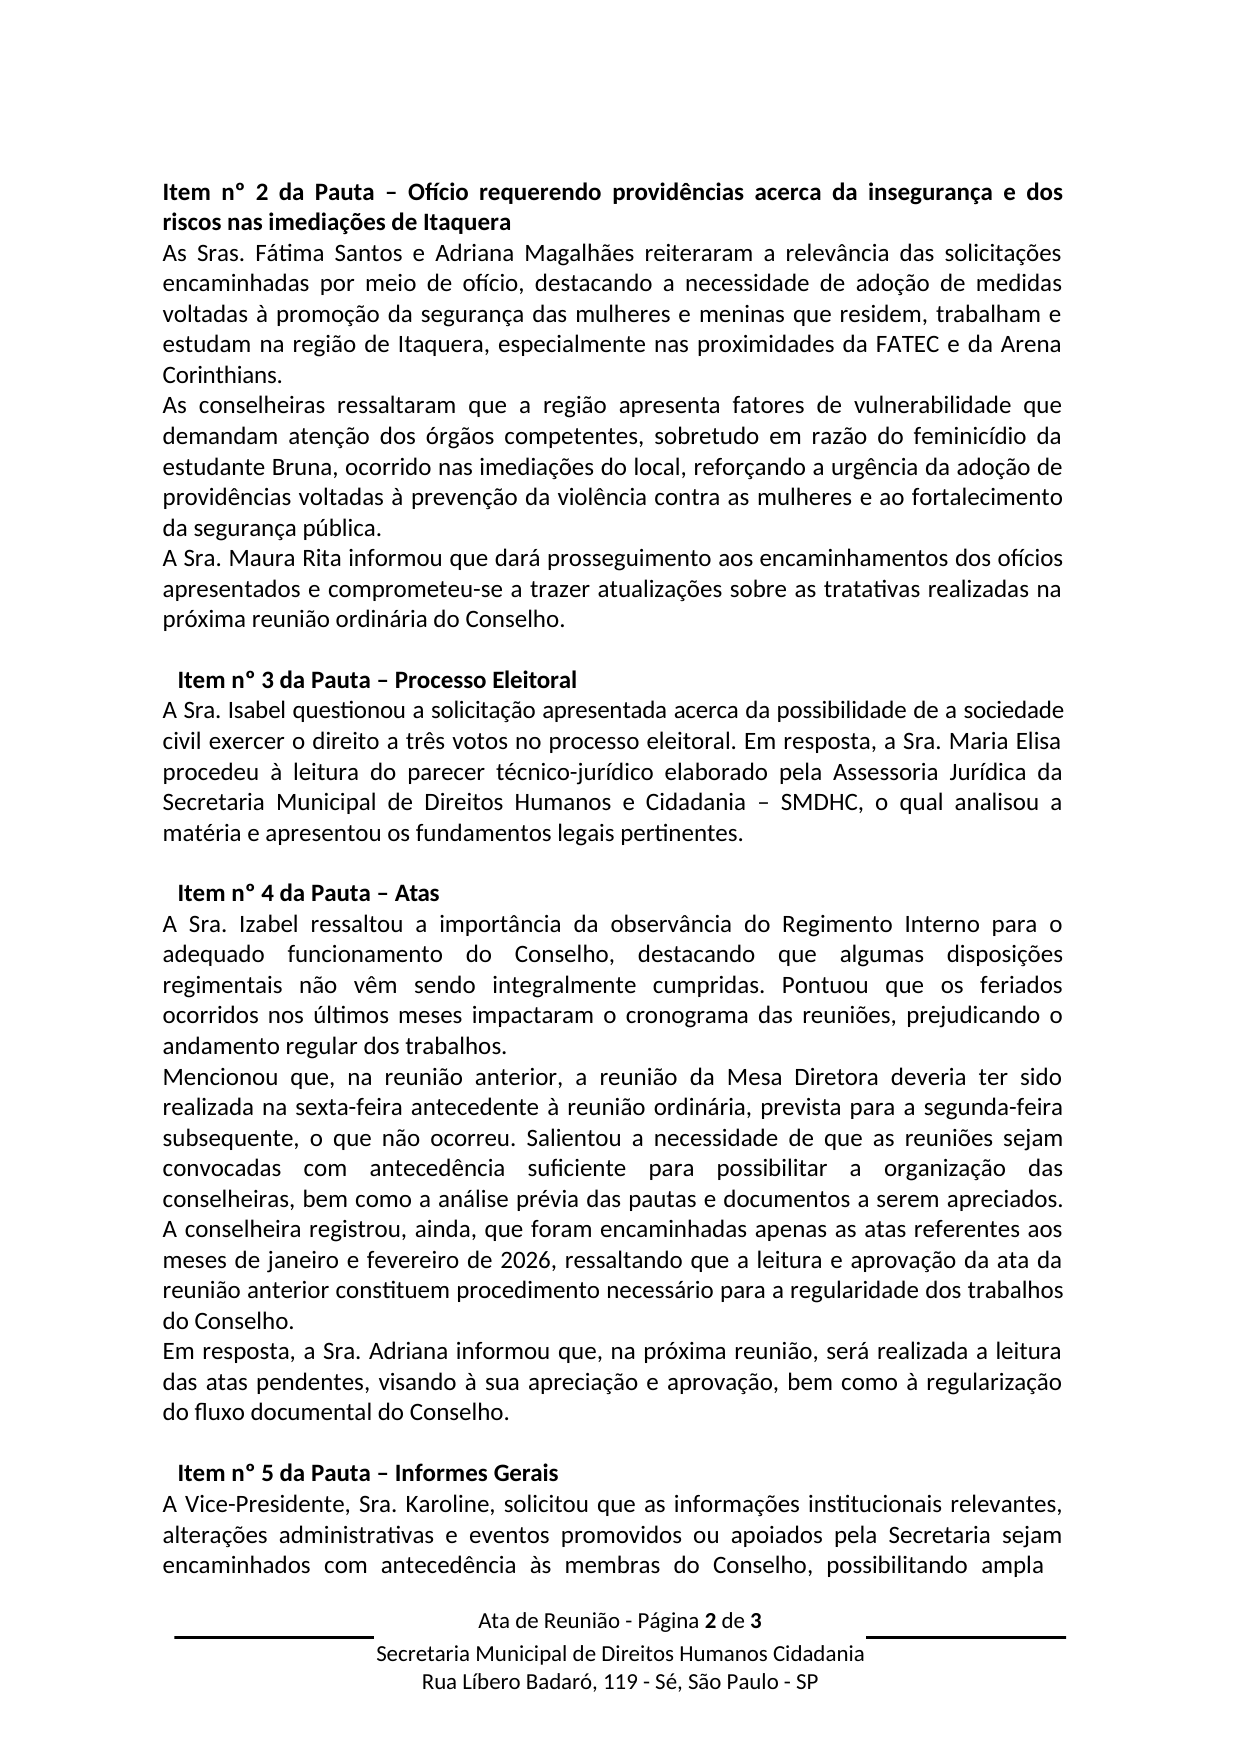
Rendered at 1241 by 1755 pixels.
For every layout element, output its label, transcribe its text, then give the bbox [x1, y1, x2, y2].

text Em resposta, a Sra. Adriana informou que, na próxima reunião, será realizada a leitura das atas pendentes, visando à sua apreciação e aprovação, bem como à regularização do fluxo documental do Conselho. [162, 1336, 1063, 1427]
text Mencionou que, na reunião anterior, a reunião da Mesa Diretora deveria ter sido realizada na sexta-feira antecedente à reunião ordinária, prevista para a segunda-feira subsequente, o que não ocorreu. Salientou a necessidade de que as reuniões sejam convocadas com antecedência suficiente para possibilitar a organização das conselheiras, bem como a análise prévia das pautas e documentos a serem apreciados. A conselheira registrou, ainda, que foram encaminhadas apenas as atas referentes aos meses de janeiro e fevereiro de 2026, ressaltando que a leitura e aprovação da ata da reunião anterior constituem procedimento necessário para a regularidade dos trabalhos do Conselho. [162, 1061, 1064, 1336]
subtitle Item nº 2 da Pauta – Ofício requerendo providências acerca da insegurança e dos riscos nas imediações de Itaquera [162, 176, 1063, 237]
text A Vice-Presidente, Sra. Karoline, solicitou que as informações institucionais relevantes, alterações administrativas e eventos promovidos ou apoiados pela Secretaria sejam encaminhados com antecedência às membras do Conselho, possibilitando ampla [162, 1488, 1064, 1580]
subtitle Item nº 4 da Pauta – Atas [177, 878, 1078, 908]
text As conselheiras ressaltaram que a região apresenta fatores de vulnerabilidade que demandam atenção dos órgãos competentes, sobretudo em razão do feminicídio da estudante Bruna, ocorrido nas imediações do local, reforçando a urgência da adoção de providências voltadas à prevenção da violência contra as mulheres e ao fortalecimento da segurança pública. [162, 390, 1063, 542]
text As Sras. Fátima Santos e Adriana Magalhães reiteraram a relevância das solicitações encaminhadas por meio de ofício, destacando a necessidade de adoção de medidas voltadas à promoção da segurança das mulheres e meninas que residem, trabalham e estudam na região de Itaquera, especialmente nas proximidades da FATEC e da Arena Corinthians. [162, 237, 1063, 390]
text A Sra. Izabel ressaltou a importância da observância do Regimento Interno para o adequado funcionamento do Conselho, destacando que algumas disposições regimentais não vêm sendo integralmente cumpridas. Pontuou que os feriados ocorridos nos últimos meses impactaram o cronograma das reuniões, prejudicando o andamento regular dos trabalhos. [162, 908, 1064, 1061]
subtitle Item nº 3 da Pauta – Processo Eleitoral [177, 664, 1078, 694]
text A Sra. Maura Rita informou que dará prosseguimento aos encaminhamentos dos ofícios apresentados e comprometeu-se a trazer atualizações sobre as tratativas realizadas na próxima reunião ordinária do Conselho. [162, 542, 1064, 634]
subtitle Item nº 5 da Pauta – Informes Gerais [177, 1457, 1078, 1488]
text A Sra. Isabel questionou a solicitação apresentada acerca da possibilidade de a sociedade civil exercer o direito a três votos no processo eleitoral. Em resposta, a Sra. Maria Elisa procedeu à leitura do parecer técnico-jurídico elaborado pela Assessoria Jurídica da Secretaria Municipal de Direitos Humanos e Cidadania – SMDHC, o qual analisou a matéria e apresentou os fundamentos legais pertinentes. [162, 694, 1064, 847]
